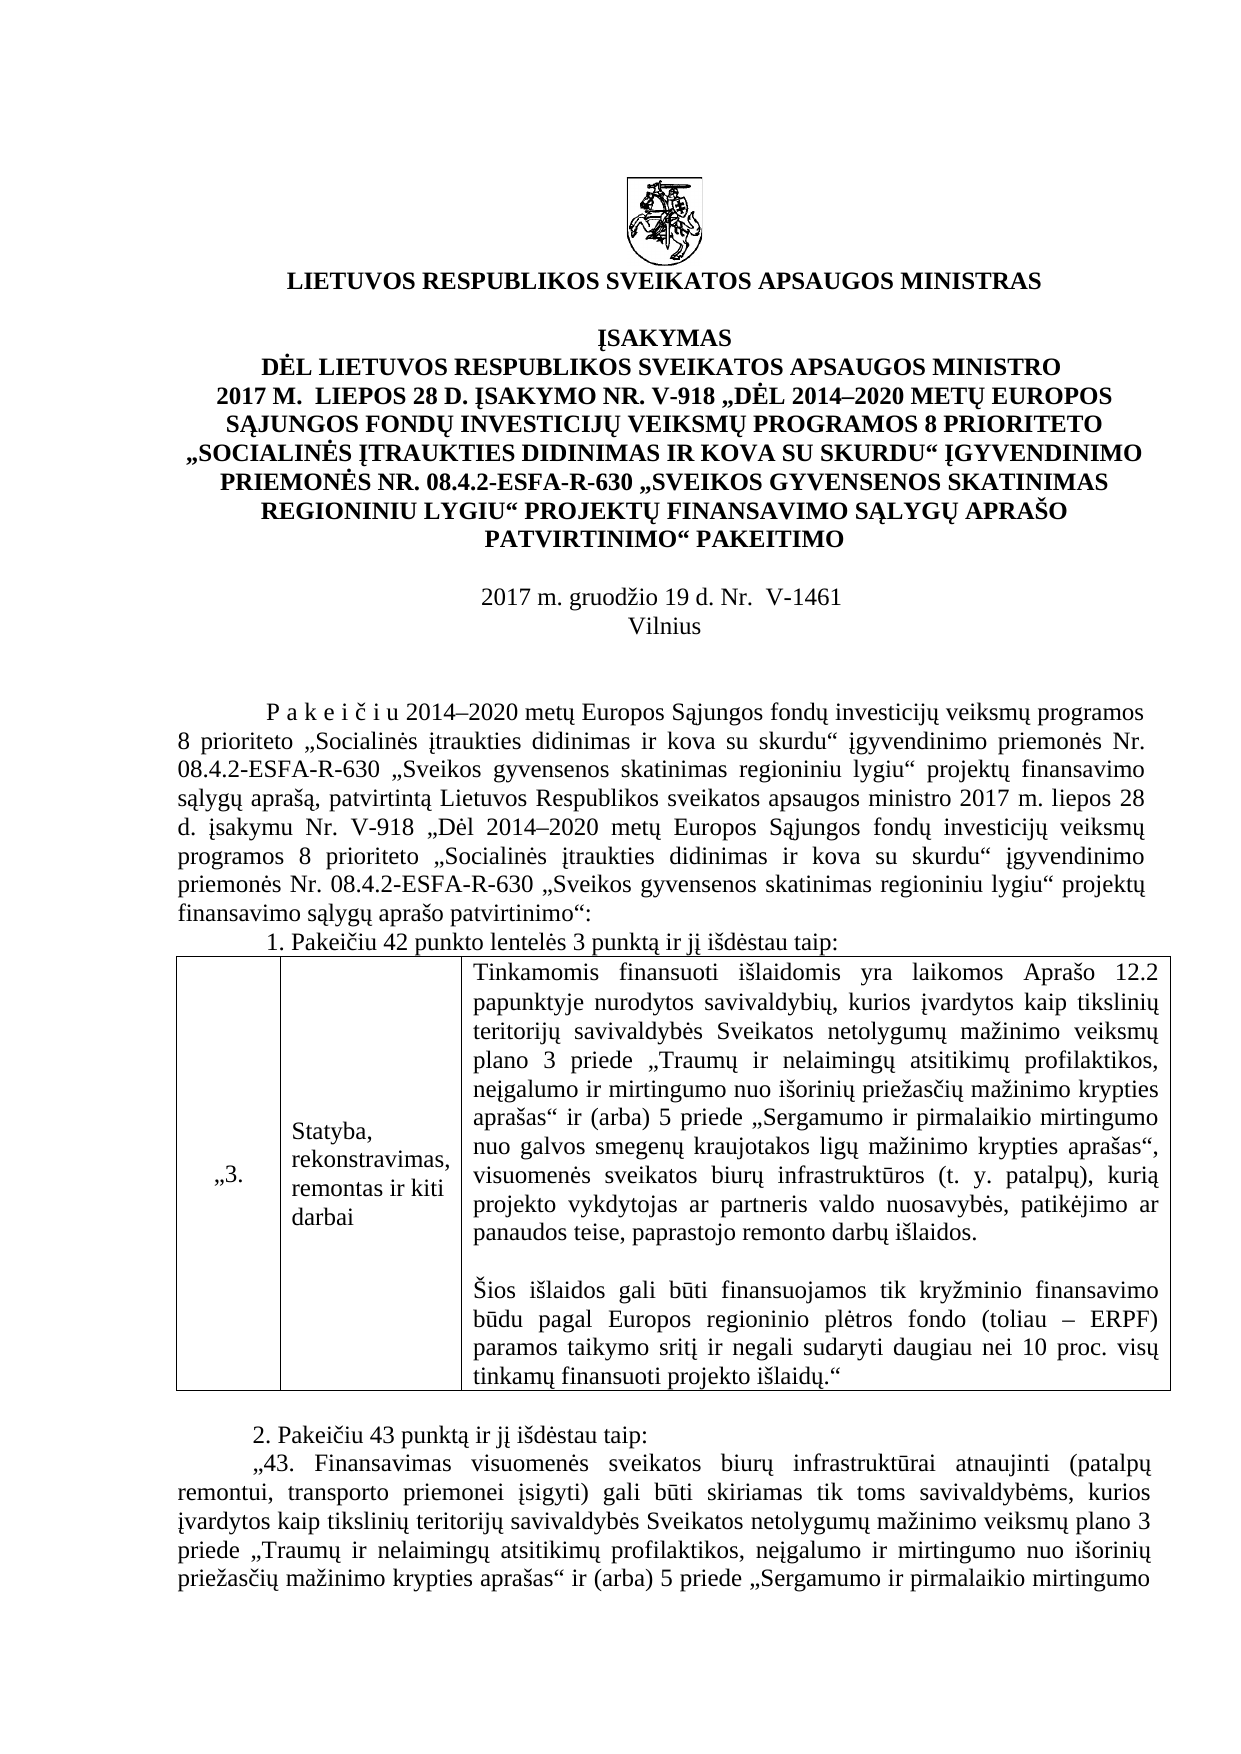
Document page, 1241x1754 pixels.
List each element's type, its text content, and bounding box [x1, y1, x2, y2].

text 2017 M. LIEPOS 28 D. ĮSAKYMO NR. V-918 „DĖL 2014–2020 METŲ EUROPOS SĄJUNGOS FONDŲ INVESTICIJŲ VEIKSMŲ PROGRAMOS 8 PRIORITETO „SOCIALINĖS ĮTRAUKTIES DIDINIMAS IR KOVA SU SKURDU“ ĮGYVENDINIMO PRIEMONĖS NR. 08.4.2-ESFA-R-630 „SVEIKOS GYVENSENOS SKATINIMAS REGIONINIU LYGIU“ PROJEKTŲ FINANSAVIMO SĄLYGŲ APRAŠO PATVIRTINIMO“ PAKEITIMO [177, 381, 1152, 553]
text „43. Finansavimas visuomenės sveikatos biurų infrastruktūrai atnaujinti (patalpų remontui, transporto priemonei įsigyti) gali būti skiriamas tik toms savivaldybėms, kurios įvardytos kaip tikslinių teritorijų savivaldybės Sveikatos netolygumų mažinimo veiksmų plano 3 priede „Traumų ir nelaimingų atsitikimų profilaktikos, neįgalumo ir mirtingumo nuo išorinių priežasčių mažinimo krypties aprašas“ ir (arba) 5 priede „Sergamumo ir pirmalaikio mirtingumo [177, 1448, 1152, 1592]
text 1. Pakeičiu 42 punkto lentelės 3 punktą ir jį išdėstau taip: [177, 927, 1146, 956]
text ĮSAKYMAS [177, 323, 1152, 352]
text Vilnius [177, 611, 1152, 639]
text LIETUVOS RESPUBLIKOS SVEIKATOS APSAUGOS MINISTRAS [177, 266, 1152, 294]
text P a k e i č i u 2014–2020 metų Europos Sąjungos fondų investicijų veiksmų programos 8 prioriteto „Socialinės įtraukties didinimas ir kova su skurdu“ įgyvendinimo priemonės Nr. 08.4.2-ESFA-R-630 „Sveikos gyvensenos skatinimas regioniniu lygiu“ projektų finansavimo sąlygų aprašą, patvirtintą Lietuvos Respublikos sveikatos apsaugos ministro 2017 m. liepos 28 d. įsakymu Nr. V-918 „Dėl 2014–2020 metų Europos Sąjungos fondų investicijų veiksmų programos 8 prioriteto „Socialinės įtraukties didinimas ir kova su skurdu“ įgyvendinimo priemonės Nr. 08.4.2-ESFA-R-630 „Sveikos gyvensenos skatinimas regioniniu lygiu“ projektų finansavimo sąlygų aprašo patvirtinimo“: [177, 697, 1146, 927]
text 2. Pakeičiu 43 punktą ir jį išdėstau taip: [177, 1420, 1146, 1448]
text DĖL LIETUVOS RESPUBLIKOS SVEIKATOS APSAUGOS MINISTRO [177, 352, 1152, 381]
text 2017 m. gruodžio 19 d. Nr. V-1461 [177, 582, 1152, 611]
table_header „3. [177, 957, 280, 1390]
table_header Tinkamomis finansuoti išlaidomis yra laikomos Aprašo 12.2 papunktyje nurodytos savivaldybių, kurios įvardytos kaip tikslinių teritorijų savivaldybės Sveikatos netolygumų mažinimo veiksmų plano 3 priede „Traumų ir nelaimingų atsitikimų profilaktikos, neįgalumo ir mirtingumo nuo išorinių priežasčių mažinimo krypties aprašas“ ir (arba) 5 priede „Sergamumo ir pirmalaikio mirtingumo nuo galvos smegenų kraujotakos ligų mažinimo krypties aprašas“, visuomenės sveikatos biurų infrastruktūros (t. y. patalpų), kurią projekto vykdytojas ar partneris valdo nuosavybės, patikėjimo ar panaudos teise, paprastojo remonto darbų išlaidos. Šios išlaidos gali būti finansuojamos tik kryžminio finansavimo būdu pagal Europos regioninio plėtros fondo (toliau – ERPF) paramos taikymo sritį ir negali sudaryti daugiau nei 10 proc. visų tinkamų finansuoti projekto išlaidų.“ [462, 957, 1170, 1390]
table_header Statyba, rekonstravimas, remontas ir kiti darbai [281, 957, 461, 1390]
